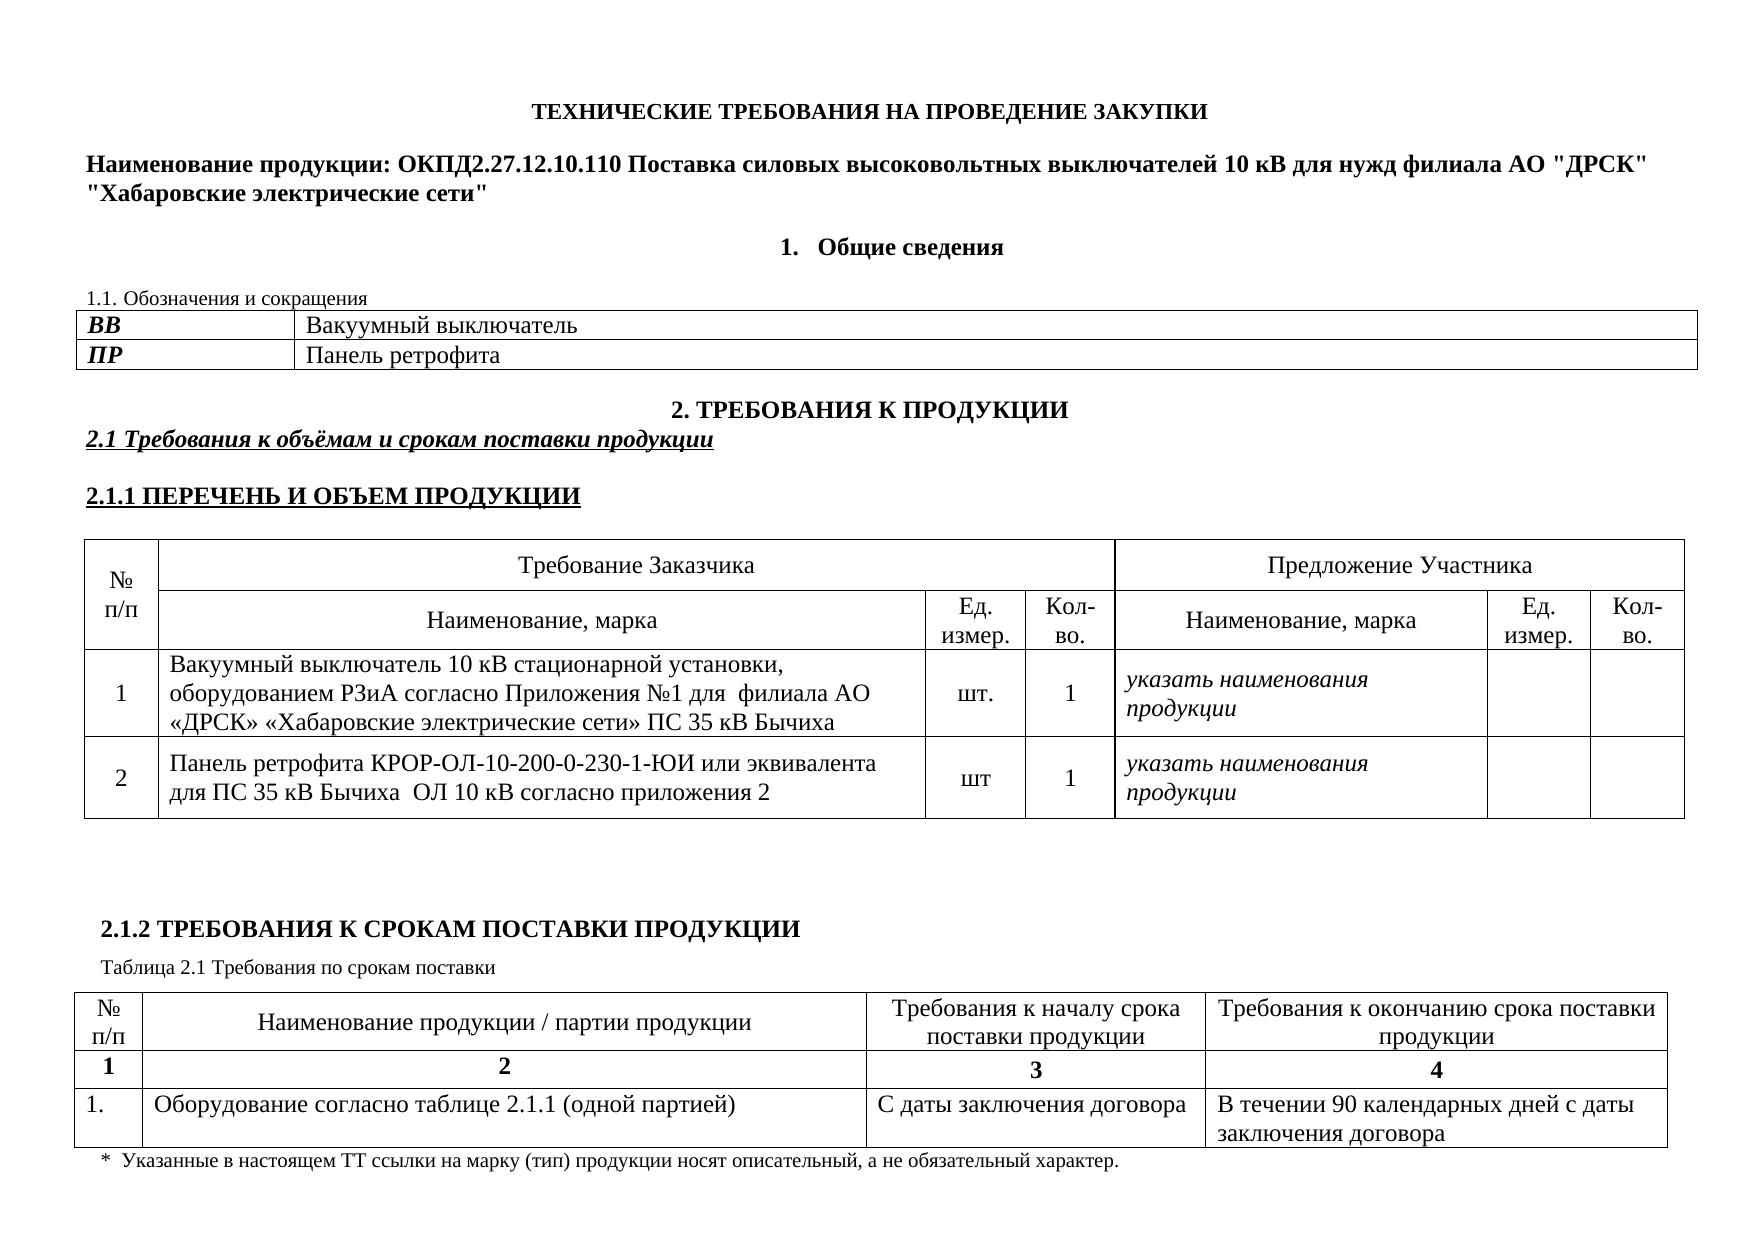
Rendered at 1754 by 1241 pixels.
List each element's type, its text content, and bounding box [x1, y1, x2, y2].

table_cell Оборудование согласно таблице 2.1.1 (одной партией) [143, 1089, 866, 1147]
table_header № п/п [75, 993, 142, 1050]
table_cell [1488, 650, 1590, 736]
table_cell С даты заключения договора [867, 1089, 1205, 1147]
text 2.1.2 ТРЕБОВАНИЯ К СРОКАМ ПОСТАВКИ ПРОДУКЦИИ [100, 914, 1713, 943]
table_cell 2 [143, 1051, 866, 1088]
table_cell Вакуумный выключатель 10 кВ стационарной установки, оборудованием РЗиА согласно Приложения №1 для филиала АО «ДРСК» «Хабаровские электрические сети» ПС 35 кВ Бычиха [159, 650, 925, 736]
table_cell указать наименования продукции [1116, 650, 1487, 736]
table_cell шт [926, 737, 1025, 818]
table_header Предложение Участника [1116, 540, 1684, 590]
table_header Требования к началу срока поставки продукции [867, 993, 1205, 1050]
text 2. ТРЕБОВАНИЯ К ПРОДУКЦИИ [41, 395, 1698, 424]
list Обозначения и сокращения [86, 286, 1698, 309]
text Наименование продукции: ОКПД2.27.12.10.110 Поставка силовых высоковольтных выключателей 10 кВ для нужд филиала АО "ДРСК" "Хабаровские электрические сети" [86, 149, 1698, 207]
table_cell Кол-во. [1026, 591, 1114, 648]
table_cell 1 [75, 1051, 142, 1088]
table_header Наименование продукции / партии продукции [143, 993, 866, 1050]
table_cell Наименование, марка [159, 591, 925, 648]
table_cell [1488, 737, 1590, 818]
table_cell 1 [85, 650, 158, 736]
table_cell 1 [1026, 737, 1114, 818]
list Общие сведения [86, 232, 1698, 261]
table_cell [1591, 650, 1684, 736]
table_cell 4 [1206, 1051, 1667, 1088]
table_cell 1 [1026, 650, 1114, 736]
table_header ВВ [77, 311, 294, 339]
table_cell [1591, 737, 1684, 818]
table_header Вакуумный выключатель [295, 311, 1697, 339]
text Таблица 2.1 Требования по срокам поставки [100, 955, 1713, 979]
text 2.1.1 ПЕРЕЧЕНЬ И ОБЪЕМ ПРОДУКЦИИ [86, 481, 1698, 510]
table_header Требования к окончанию срока поставки продукции [1206, 993, 1667, 1050]
text 2.1 Требования к объёмам и срокам поставки продукции [86, 424, 1698, 453]
table_cell [75, 1089, 142, 1147]
table_cell Панель ретрофита [295, 340, 1697, 369]
text ТЕХНИЧЕСКИЕ ТРЕБОВАНИЯ НА ПРОВЕДЕНИЕ ЗАКУПКИ [41, 98, 1698, 124]
table_cell Кол-во. [1591, 591, 1684, 648]
table_cell Ед. измер. [1488, 591, 1590, 648]
table_cell Панель ретрофита КРОР-ОЛ-10-200-0-230-1-ЮИ или эквивалента для ПС 35 кВ Бычиха ОЛ 10 кВ согласно приложения 2 [159, 737, 925, 818]
table_cell указать наименования продукции [1116, 737, 1487, 818]
table_cell шт. [926, 650, 1025, 736]
table_cell В течении 90 календарных дней с даты заключения договора [1206, 1089, 1667, 1147]
table_header Требование Заказчика [159, 540, 1114, 590]
table_cell Наименование, марка [1116, 591, 1487, 648]
table_cell 2 [85, 737, 158, 818]
table_cell Ед. измер. [926, 591, 1025, 648]
table_cell 3 [867, 1051, 1205, 1088]
text * Указанные в настоящем ТТ ссылки на марку (тип) продукции носят описательный, а не обязательный характер. [41, 1148, 1698, 1172]
table_header № п/п [85, 540, 158, 648]
table_cell ПР [77, 340, 294, 369]
